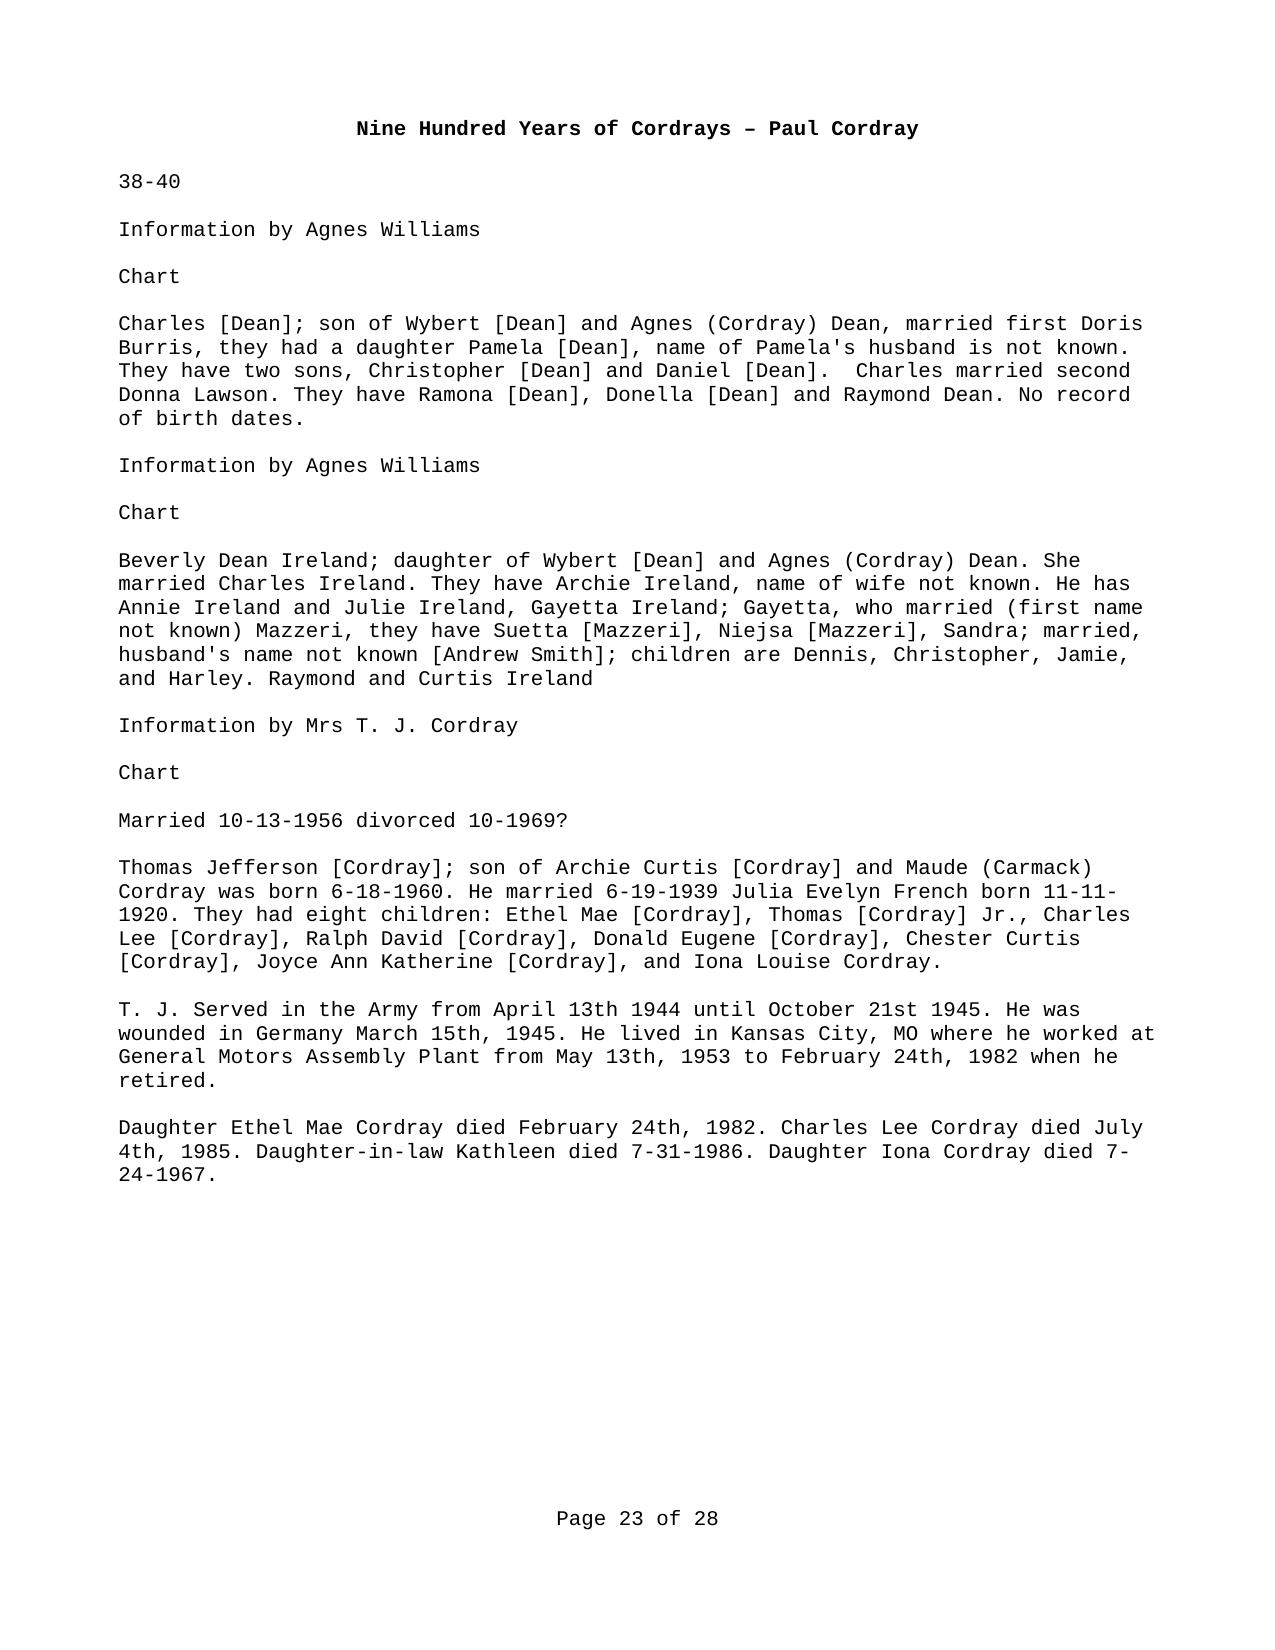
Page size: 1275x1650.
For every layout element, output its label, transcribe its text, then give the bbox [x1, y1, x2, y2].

text Information by Agnes Williams [118, 455, 1157, 479]
text Information by Mrs T. J. Cordray [118, 715, 1157, 739]
text Chart [118, 762, 1157, 786]
text Information by Agnes Williams [118, 218, 1157, 242]
text Daughter Ethel Mae Cordray died February 24th, 1982. Charles Lee Cordray died July 4th, 1985. Daughter-in-law Kathleen died 7-31-1986. Daughter Iona Cordray died 7-24-1967. [118, 1117, 1157, 1188]
text Charles [Dean]; son of Wybert [Dean] and Agnes (Cordray) Dean, married first Doris Burris, they had a daughter Pamela [Dean], name of Pamela's husband is not known. They have two sons, Christopher [Dean] and Daniel [Dean]. Charles married second Donna Lawson. They have Ramona [Dean], Donella [Dean] and Raymond Dean. No record of birth dates. [118, 313, 1157, 431]
text Married 10-13-1956 divorced 10-1969? [118, 810, 1157, 833]
text Chart [118, 502, 1157, 526]
text Beverly Dean Ireland; daughter of Wybert [Dean] and Agnes (Cordray) Dean. She married Charles Ireland. They have Archie Ireland, name of wife not known. He has Annie Ireland and Julie Ireland, Gayetta Ireland; Gayetta, who married (first name not known) Mazzeri, they have Suetta [Mazzeri], Niejsa [Mazzeri], Sandra; married, husband's name not known [Andrew Smith]; children are Dennis, Christopher, Jamie, and Harley. Raymond and Curtis Ireland [118, 549, 1157, 691]
text Chart [118, 266, 1157, 289]
text T. J. Served in the Army from April 13th 1944 until October 21st 1945. He was wounded in Germany March 15th, 1945. He lived in Kansas City, MO where he worked at General Motors Assembly Plant from May 13th, 1953 to February 24th, 1982 when he retired. [118, 999, 1157, 1093]
text 38-40 [118, 171, 1157, 195]
text Thomas Jefferson [Cordray]; son of Archie Curtis [Cordray] and Maude (Carmack) Cordray was born 6-18-1960. He married 6-19-1939 Julia Evelyn French born 11-11-1920. They had eight children: Ethel Mae [Cordray], Thomas [Cordray] Jr., Charles Lee [Cordray], Ralph David [Cordray], Donald Eugene [Cordray], Chester Curtis [Cordray], Joyce Ann Katherine [Cordray], and Iona Louise Cordray. [118, 857, 1157, 975]
